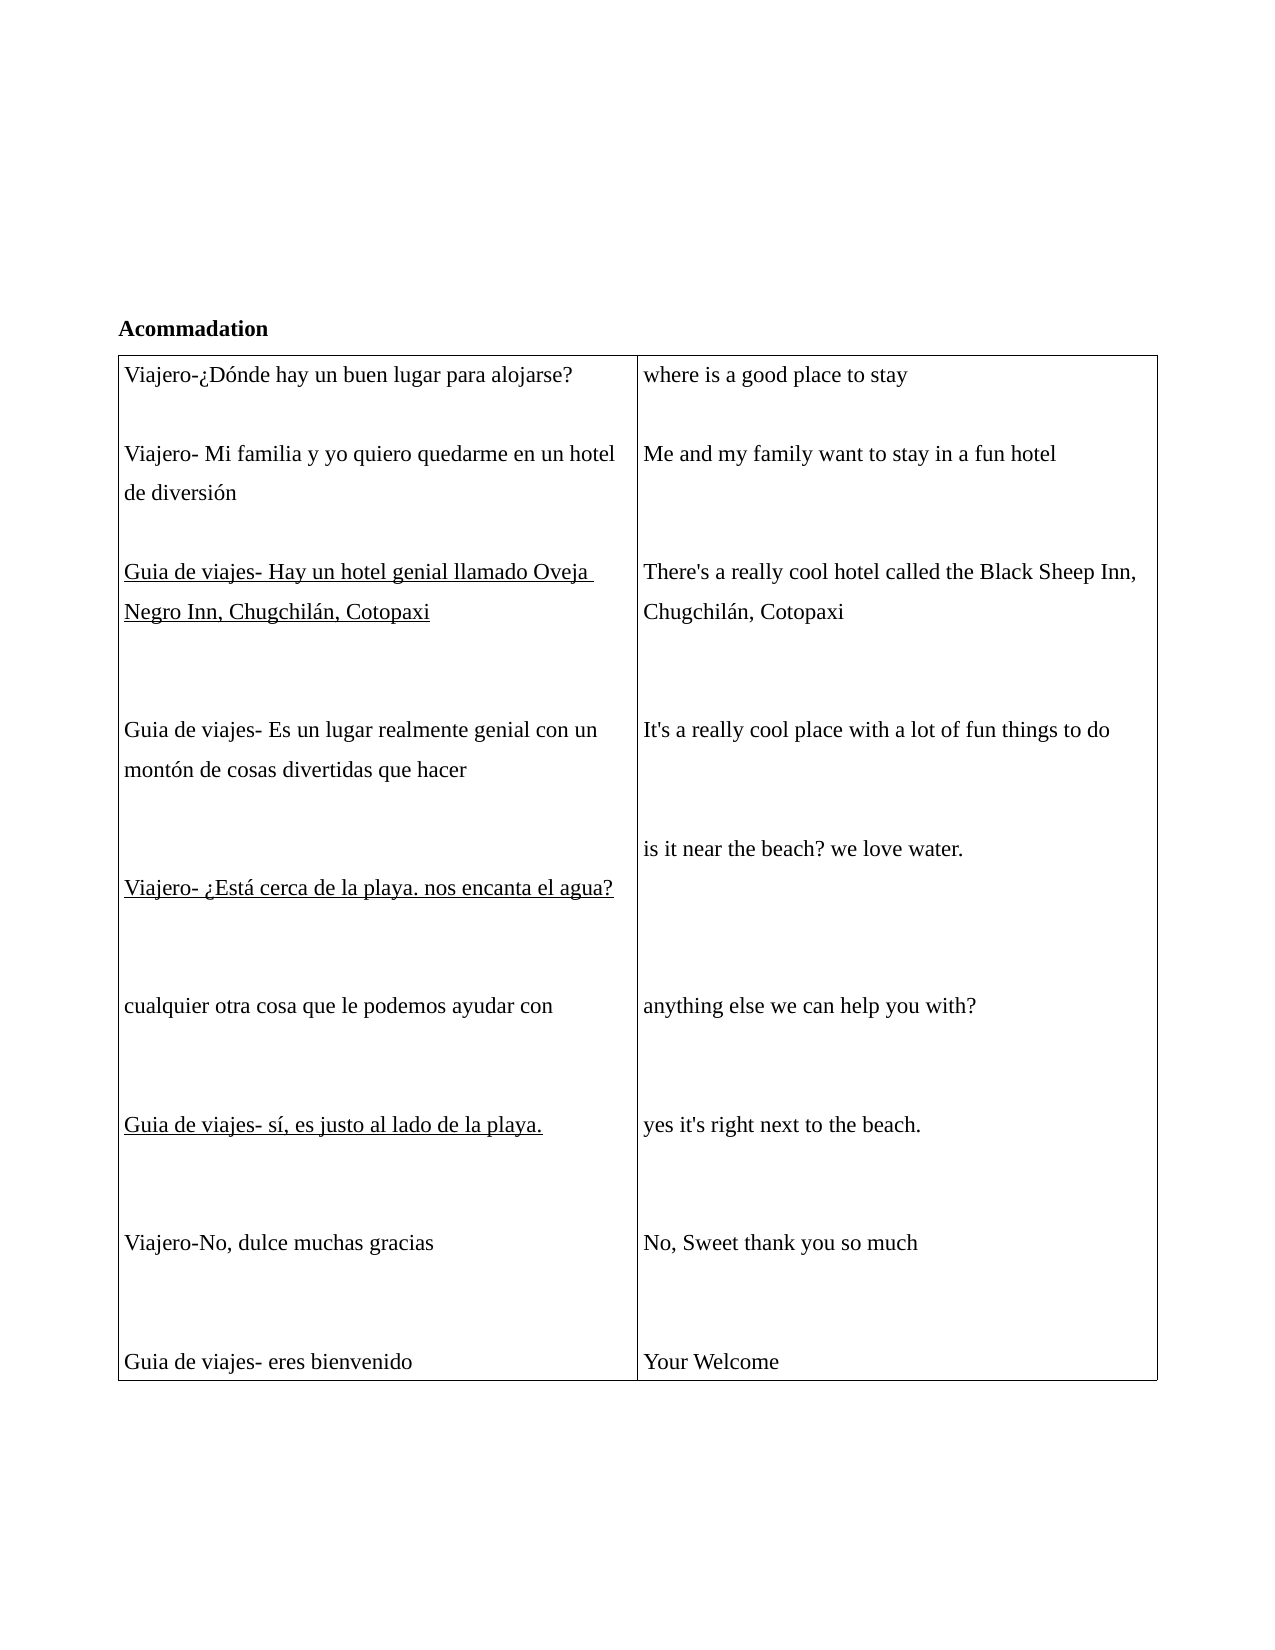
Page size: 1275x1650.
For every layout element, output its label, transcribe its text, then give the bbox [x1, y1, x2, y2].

text Acommadation [118, 316, 1157, 342]
table_header Viajero-¿Dónde hay un buen lugar para alojarse? Viajero- Mi familia y yo quiero quedarme en un hotel de diversión Guia de viajes- Hay un hotel genial llamado Oveja Negro Inn, Chugchilán, Cotopaxi Guia de viajes- Es un lugar realmente genial con un montón de cosas divertidas que hacer Viajero- ¿Está cerca de la playa. nos encanta el agua? cualquier otra cosa que le podemos ayudar con Guia de viajes- sí, es justo al lado de la playa. Viajero-No, dulce muchas gracias Guia de viajes- eres bienvenido [119, 356, 637, 1380]
table_header where is a good place to stay Me and my family want to stay in a fun hotel There's a really cool hotel called the Black Sheep Inn, Chugchilán, Cotopaxi It's a really cool place with a lot of fun things to do is it near the beach? we love water. anything else we can help you with? yes it's right next to the beach. No, Sweet thank you so much Your Welcome [638, 356, 1157, 1380]
